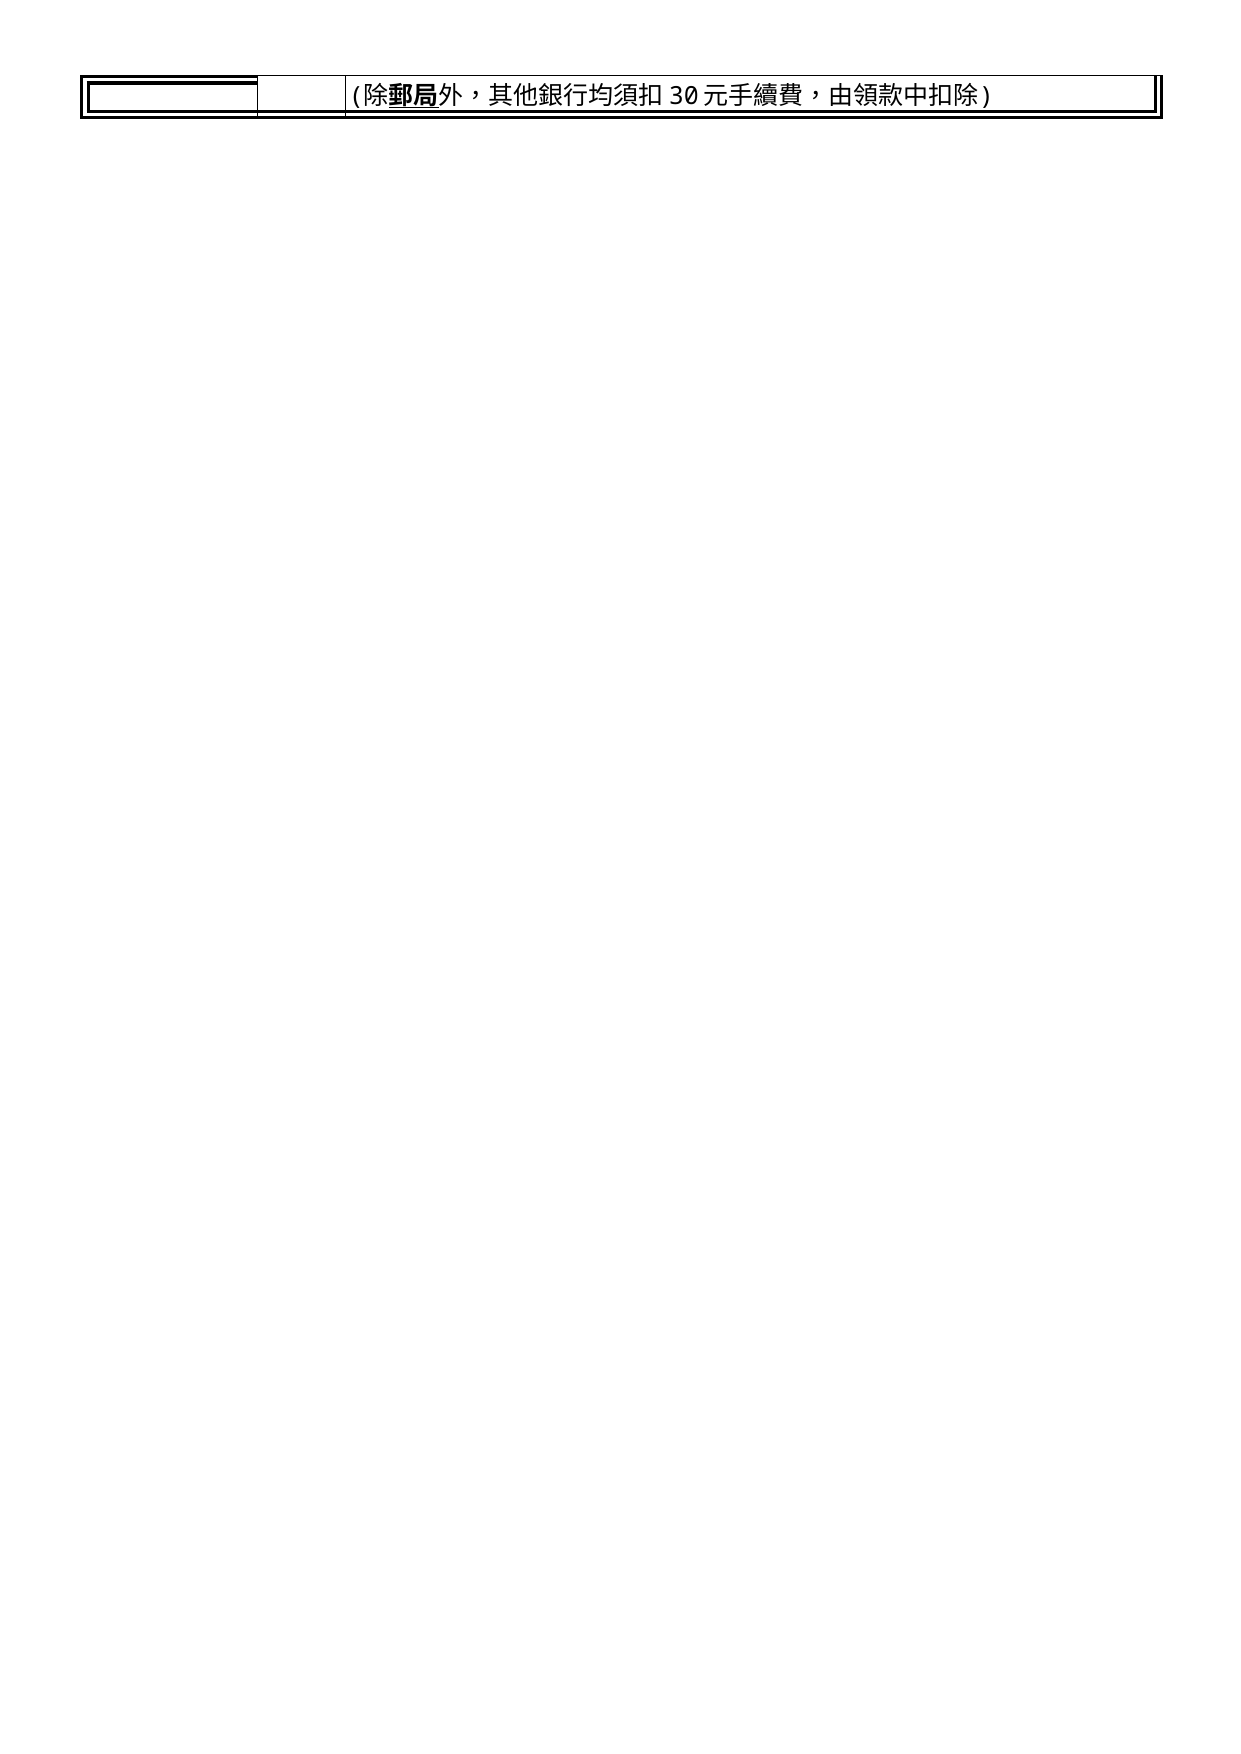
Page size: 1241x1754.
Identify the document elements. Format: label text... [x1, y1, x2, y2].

table_cell [258, 76, 345, 109]
table_cell (除郵局外，其他銀行均須扣30元手續費，由領款中扣除) [346, 76, 1154, 109]
table_cell [85, 78, 257, 109]
